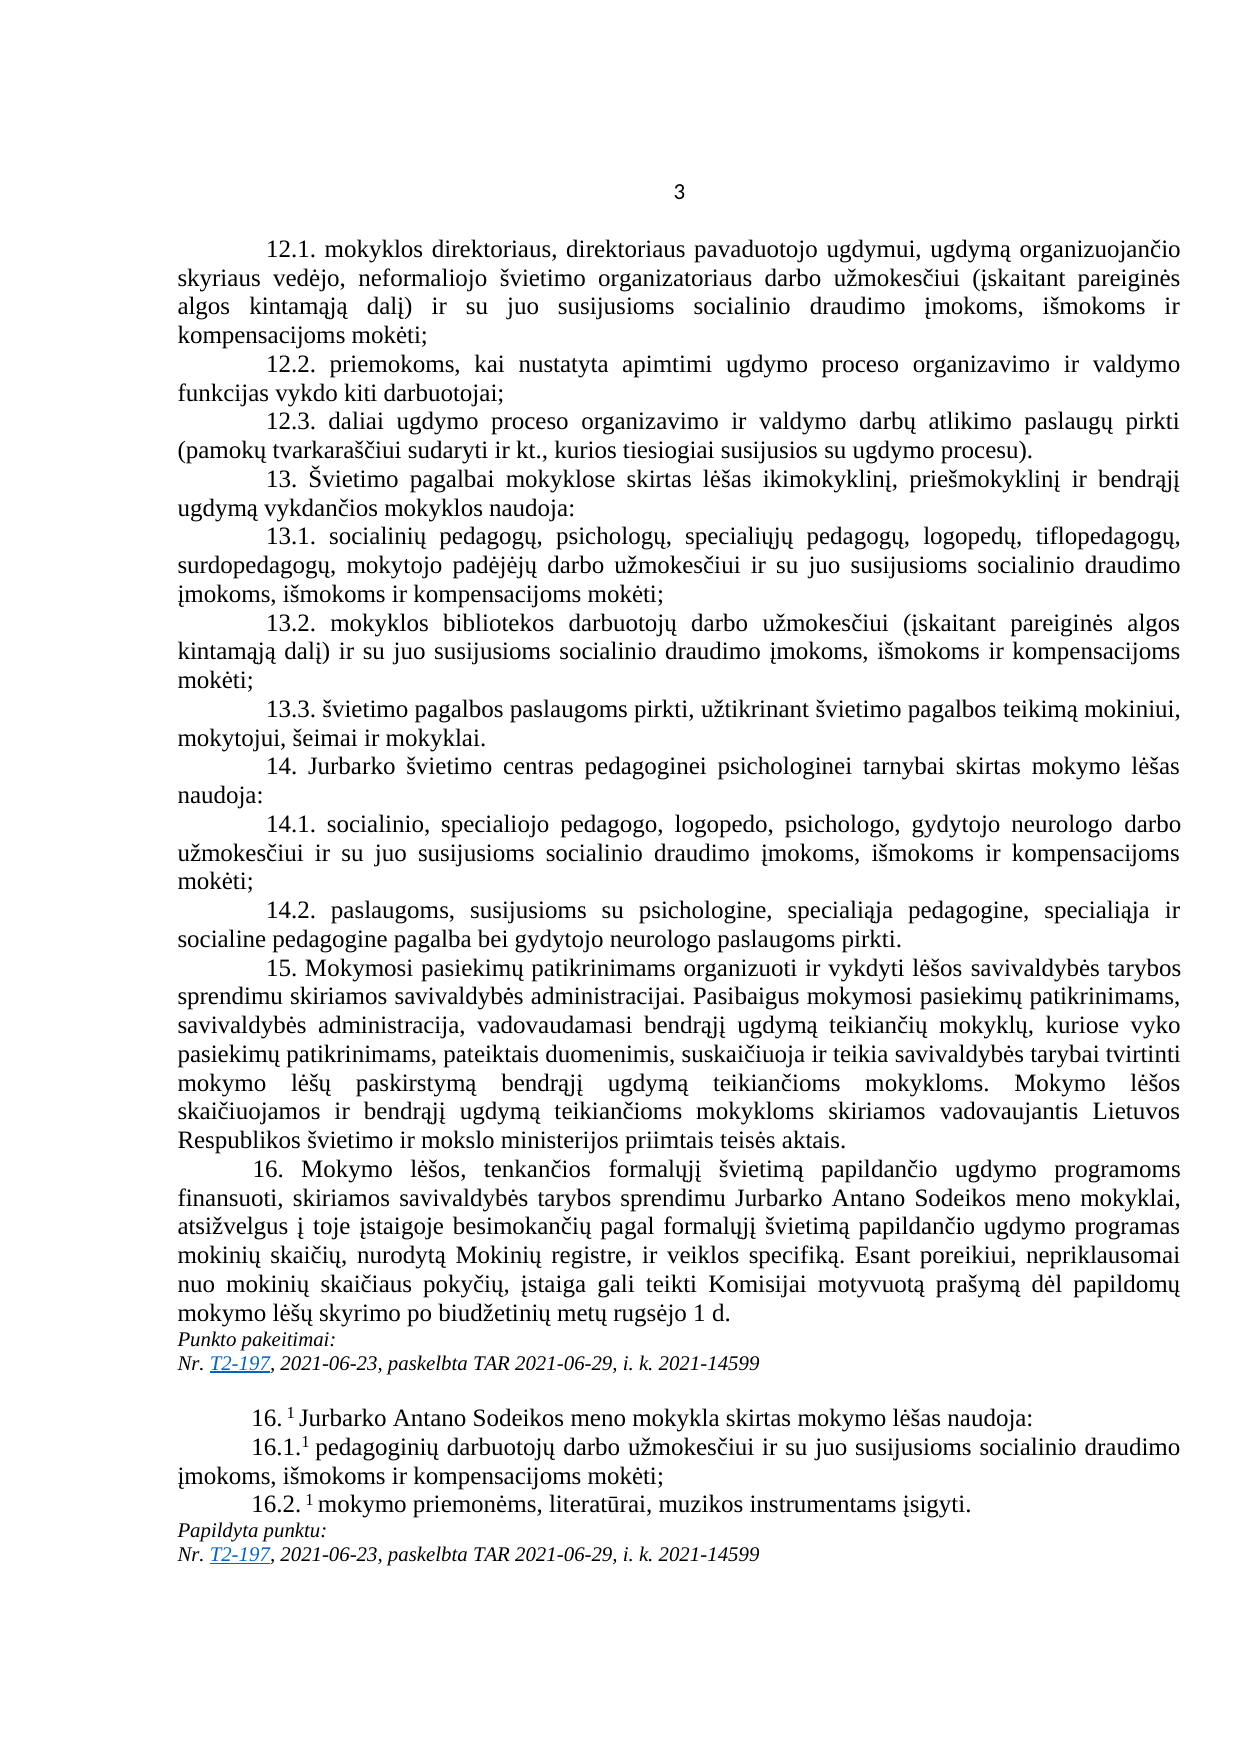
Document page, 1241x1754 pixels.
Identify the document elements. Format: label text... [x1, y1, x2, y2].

text Punkto pakeitimai: [177, 1326, 1181, 1351]
text 15. Mokymosi pasiekimų patikrinimams organizuoti ir vykdyti lėšos savivaldybės tarybos sprendimu skiriamos savivaldybės administracijai. Pasibaigus mokymosi pasiekimų patikrinimams, savivaldybės administracija, vadovaudamasi bendrąjį ugdymą teikiančių mokyklų, kuriose vyko pasiekimų patikrinimams, pateiktais duomenimis, suskaičiuoja ir teikia savivaldybės tarybai tvirtinti mokymo lėšų paskirstymą bendrąjį ugdymą teikiančioms mokykloms. Mokymo lėšos skaičiuojamos ir bendrąjį ugdymą teikiančioms mokykloms skiriamos vadovaujantis Lietuvos Respublikos švietimo ir mokslo ministerijos priimtais teisės aktais. [177, 953, 1181, 1154]
text 13.3. švietimo pagalbos paslaugoms pirkti, užtikrinant švietimo pagalbos teikimą mokiniui, mokytojui, šeimai ir mokyklai. [177, 694, 1181, 751]
text 13.1. socialinių pedagogų, psichologų, specialiųjų pedagogų, logopedų, tiflopedagogų, surdopedagogų, mokytojo padėjėjų darbo užmokesčiui ir su juo susijusioms socialinio draudimo įmokoms, išmokoms ir kompensacijoms mokėti; [177, 521, 1181, 608]
text 14. Jurbarko švietimo centras pedagoginei psichologinei tarnybai skirtas mokymo lėšas naudoja: [177, 751, 1181, 809]
text 16. 1 Jurbarko Antano Sodeikos meno mokykla skirtas mokymo lėšas naudoja: [177, 1403, 1181, 1432]
text Papildyta punktu: [177, 1518, 1181, 1542]
text 12.1. mokyklos direktoriaus, direktoriaus pavaduotojo ugdymui, ugdymą organizuojančio skyriaus vedėjo, neformaliojo švietimo organizatoriaus darbo užmokesčiui (įskaitant pareiginės algos kintamąją dalį) ir su juo susijusioms socialinio draudimo įmokoms, išmokoms ir kompensacijoms mokėti; [177, 234, 1181, 349]
text 14.1. socialinio, specialiojo pedagogo, logopedo, psichologo, gydytojo neurologo darbo užmokesčiui ir su juo susijusioms socialinio draudimo įmokoms, išmokoms ir kompensacijoms mokėti; [177, 809, 1181, 895]
text 14.2. paslaugoms, susijusioms su psichologine, specialiąja pedagogine, specialiąja ir socialine pedagogine pagalba bei gydytojo neurologo paslaugoms pirkti. [177, 895, 1181, 953]
text Nr. T2-197, 2021-06-23, paskelbta TAR 2021-06-29, i. k. 2021-14599 [177, 1351, 1181, 1374]
text 13.2. mokyklos bibliotekos darbuotojų darbo užmokesčiui (įskaitant pareiginės algos kintamąją dalį) ir su juo susijusioms socialinio draudimo įmokoms, išmokoms ir kompensacijoms mokėti; [177, 608, 1181, 694]
text Nr. T2-197, 2021-06-23, paskelbta TAR 2021-06-29, i. k. 2021-14599 [177, 1542, 1181, 1566]
text 16.2. 1 mokymo priemonėms, literatūrai, muzikos instrumentams įsigyti. [177, 1489, 1181, 1518]
text 16. Mokymo lėšos, tenkančios formalųjį švietimą papildančio ugdymo programoms finansuoti, skiriamos savivaldybės tarybos sprendimu Jurbarko Antano Sodeikos meno mokyklai, atsižvelgus į toje įstaigoje besimokančių pagal formalųjį švietimą papildančio ugdymo programas mokinių skaičių, nurodytą Mokinių registre, ir veiklos specifiką. Esant poreikiui, nepriklausomai nuo mokinių skaičiaus pokyčių, įstaiga gali teikti Komisijai motyvuotą prašymą dėl papildomų mokymo lėšų skyrimo po biudžetinių metų rugsėjo 1 d. [177, 1154, 1181, 1326]
text 13. Švietimo pagalbai mokyklose skirtas lėšas ikimokyklinį, priešmokyklinį ir bendrąjį ugdymą vykdančios mokyklos naudoja: [177, 464, 1181, 521]
text 16.1.1 pedagoginių darbuotojų darbo užmokesčiui ir su juo susijusioms socialinio draudimo įmokoms, išmokoms ir kompensacijoms mokėti; [177, 1432, 1181, 1489]
text 12.3. daliai ugdymo proceso organizavimo ir valdymo darbų atlikimo paslaugų pirkti (pamokų tvarkaraščiui sudaryti ir kt., kurios tiesiogiai susijusios su ugdymo procesu). [177, 406, 1181, 464]
text 12.2. priemokoms, kai nustatyta apimtimi ugdymo proceso organizavimo ir valdymo funkcijas vykdo kiti darbuotojai; [177, 349, 1181, 406]
